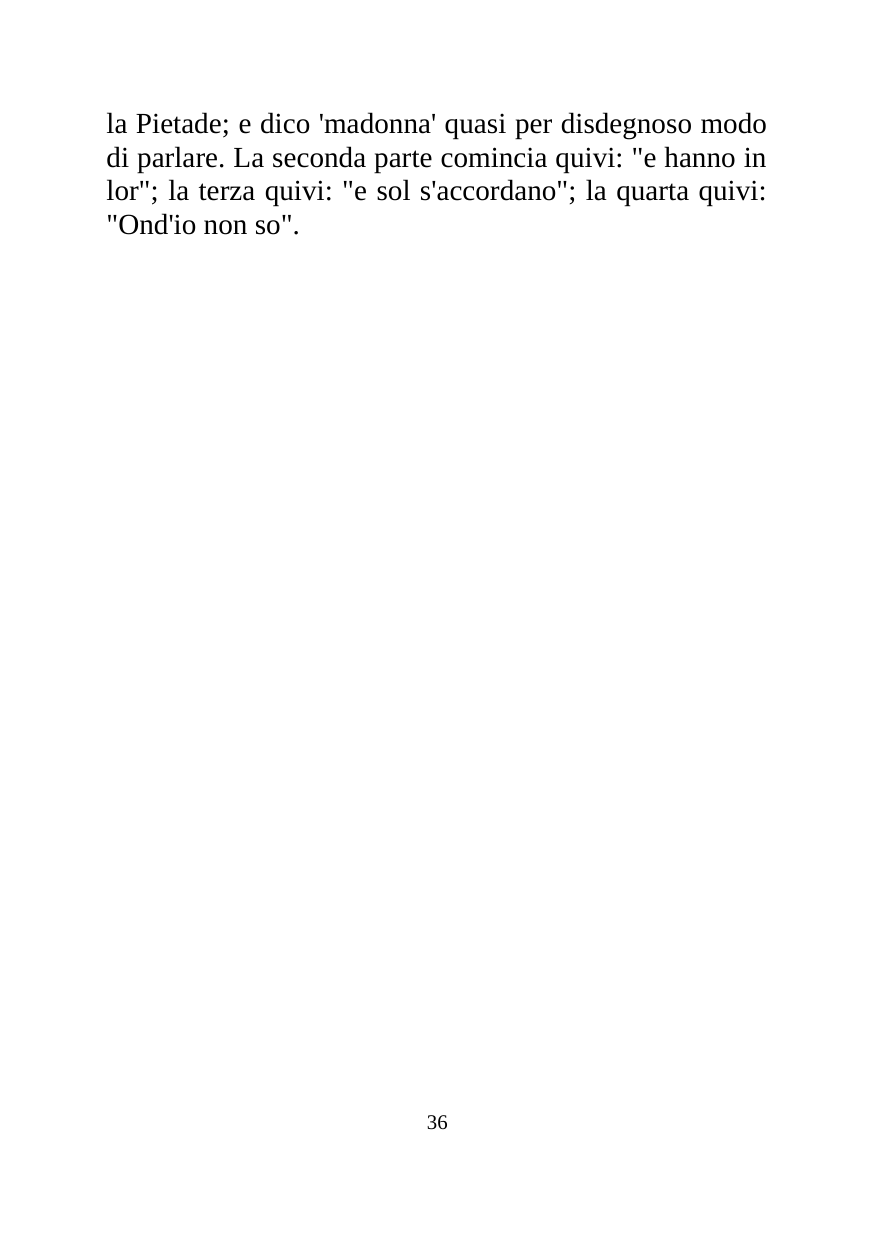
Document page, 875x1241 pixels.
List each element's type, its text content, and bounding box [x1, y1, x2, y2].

text la Pietade; e dico 'madonna' quasi per disdegnoso modo di parlare. La seconda parte comincia quivi: "e hanno in lor"; la terza quivi: "e sol s'accordano"; la quarta quivi: "Ond'io non so". [106, 106, 768, 240]
